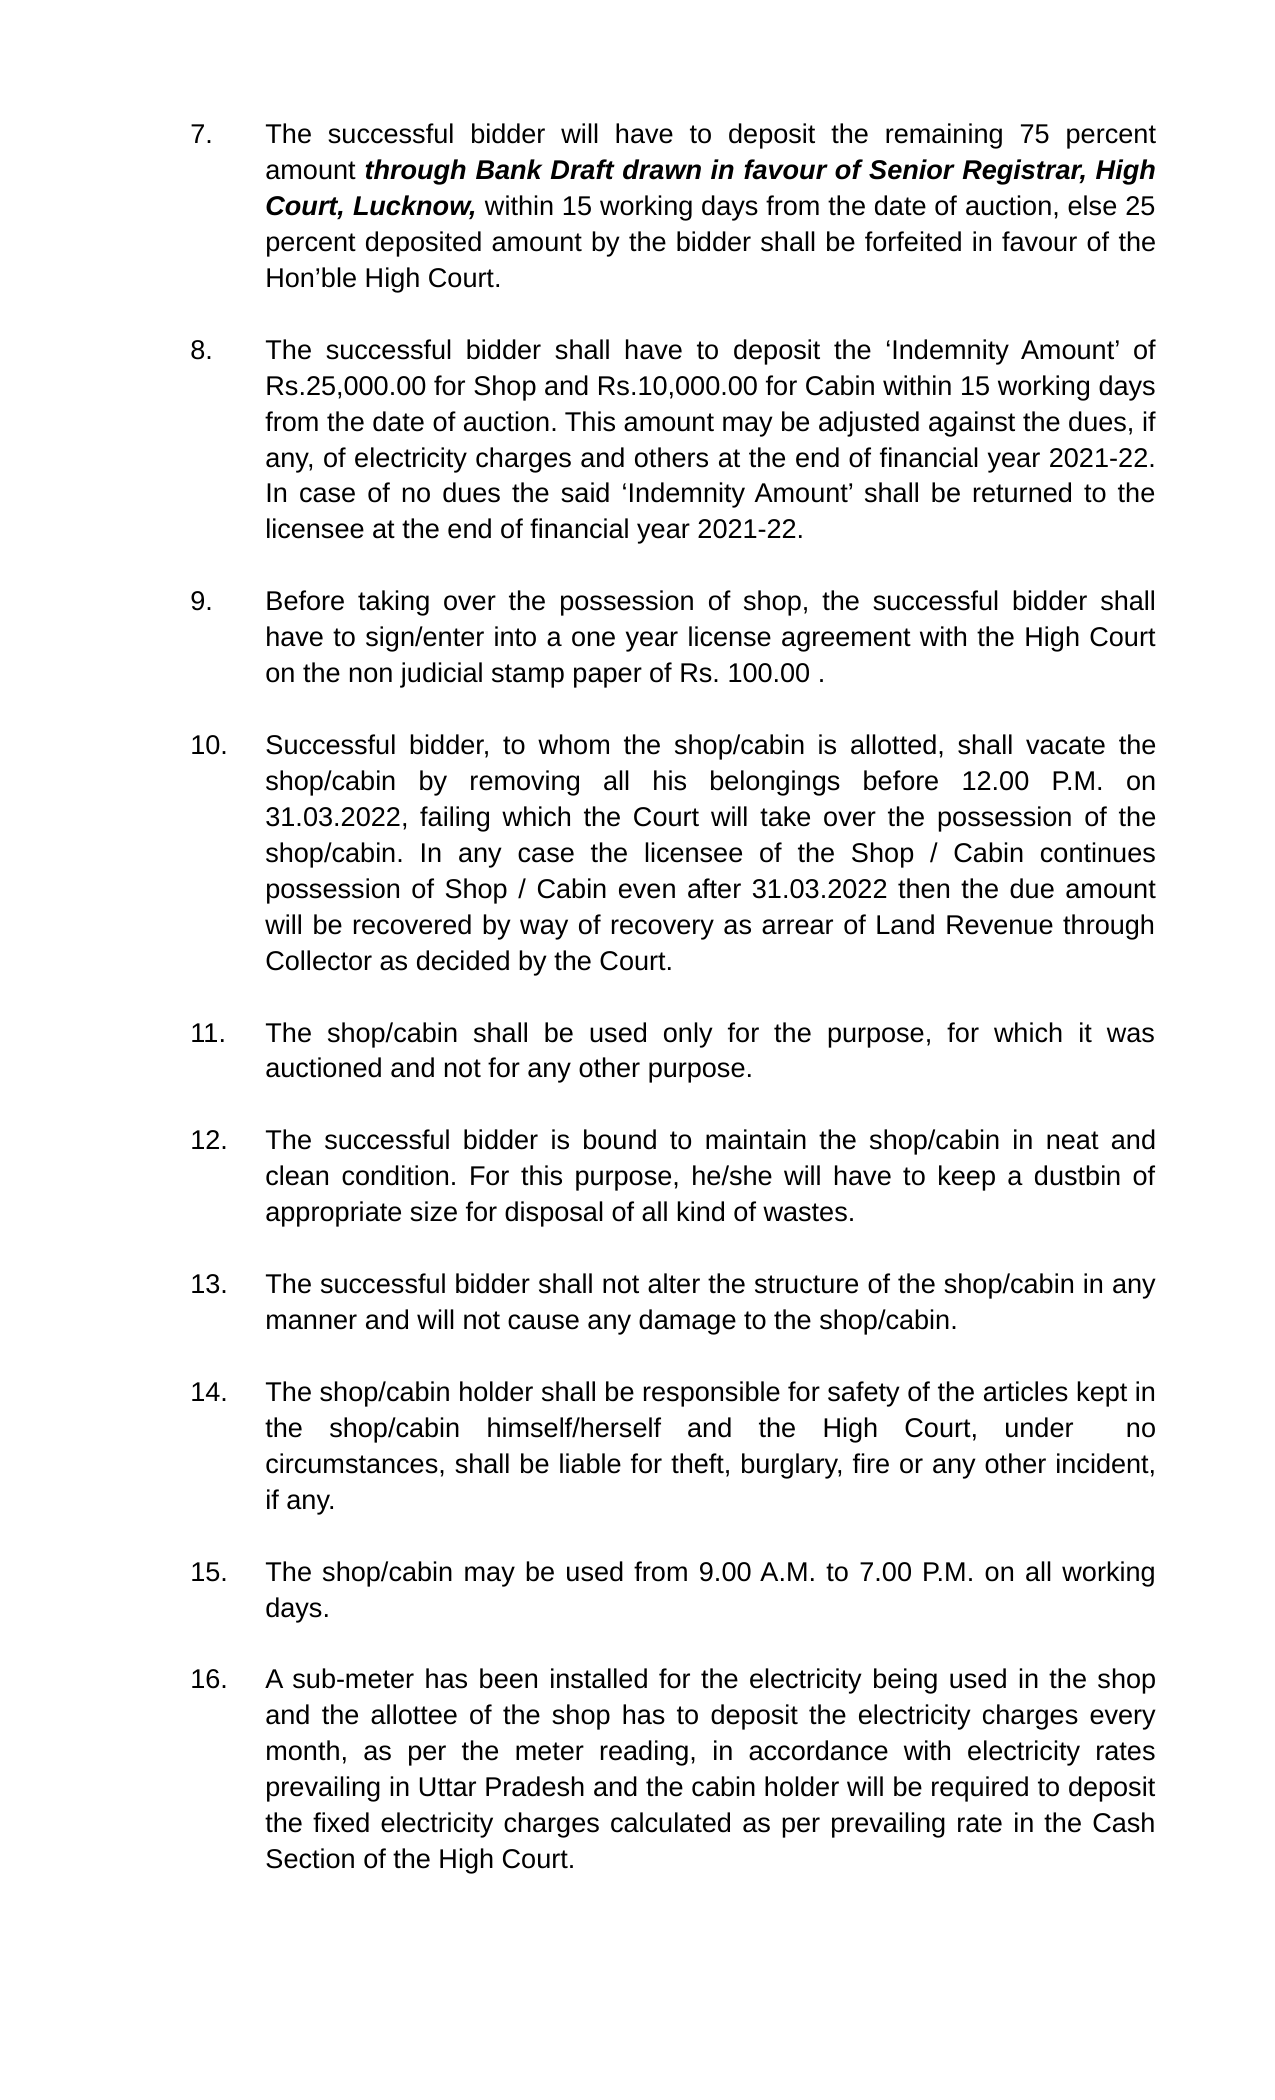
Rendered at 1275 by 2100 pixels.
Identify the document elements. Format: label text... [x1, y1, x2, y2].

text 12. The successful bidder is bound to maintain the shop/cabin in neat and clean condition. For this purpose, he/she will have to keep a dustbin of appropriate size for disposal of all kind of wastes. [190, 1124, 1157, 1227]
text 11. The shop/cabin shall be used only for the purpose, for which it was auctioned and not for any other purpose. [190, 1017, 1157, 1084]
text 7. The successful bidder will have to deposit the remaining 75 percent amount through Bank Draft drawn in favour of Senior Registrar, High Court, Lucknow, within 15 working days from the date of auction, else 25 percent deposited amount by the bidder shall be forfeited in favour of the Hon’ble High Court. [190, 118, 1157, 293]
text 13. The successful bidder shall not alter the structure of the shop/cabin in any manner and will not cause any damage to the shop/cabin. [190, 1268, 1157, 1335]
text 15. The shop/cabin may be used from 9.00 A.M. to 7.00 P.M. on all working days. [190, 1556, 1157, 1623]
text 14. The shop/cabin holder shall be responsible for safety of the articles kept in the shop/cabin himself/herself and the High Court, under no circumstances, shall be liable for theft, burglary, fire or any other incident, if any. [190, 1376, 1157, 1515]
text 8. The successful bidder shall have to deposit the ‘Indemnity Amount’ of Rs.25,000.00 for Shop and Rs.10,000.00 for Cabin within 15 working days from the date of auction. This amount may be adjusted against the dues, if any, of electricity charges and others at the end of financial year 2021-22. In case of no dues the said ‘Indemnity Amount’ shall be returned to the licensee at the end of financial year 2021-22. [190, 334, 1157, 545]
text 10. Successful bidder, to whom the shop/cabin is allotted, shall vacate the shop/cabin by removing all his belongings before 12.00 P.M. on 31.03.2022, failing which the Court will take over the possession of the shop/cabin. In any case the licensee of the Shop / Cabin continues possession of Shop / Cabin even after 31.03.2022 then the due amount will be recovered by way of recovery as arrear of Land Revenue through Collector as decided by the Court. [190, 729, 1157, 976]
text 9. Before taking over the possession of shop, the successful bidder shall have to sign/enter into a one year license agreement with the High Court on the non judicial stamp paper of Rs. 100.00 . [190, 585, 1157, 688]
text 16. A sub-meter has been installed for the electricity being used in the shop and the allottee of the shop has to deposit the electricity charges every month, as per the meter reading, in accordance with electricity rates prevailing in Uttar Pradesh and the cabin holder will be required to deposit the fixed electricity charges calculated as per prevailing rate in the Cash Section of the High Court. [190, 1663, 1157, 1874]
